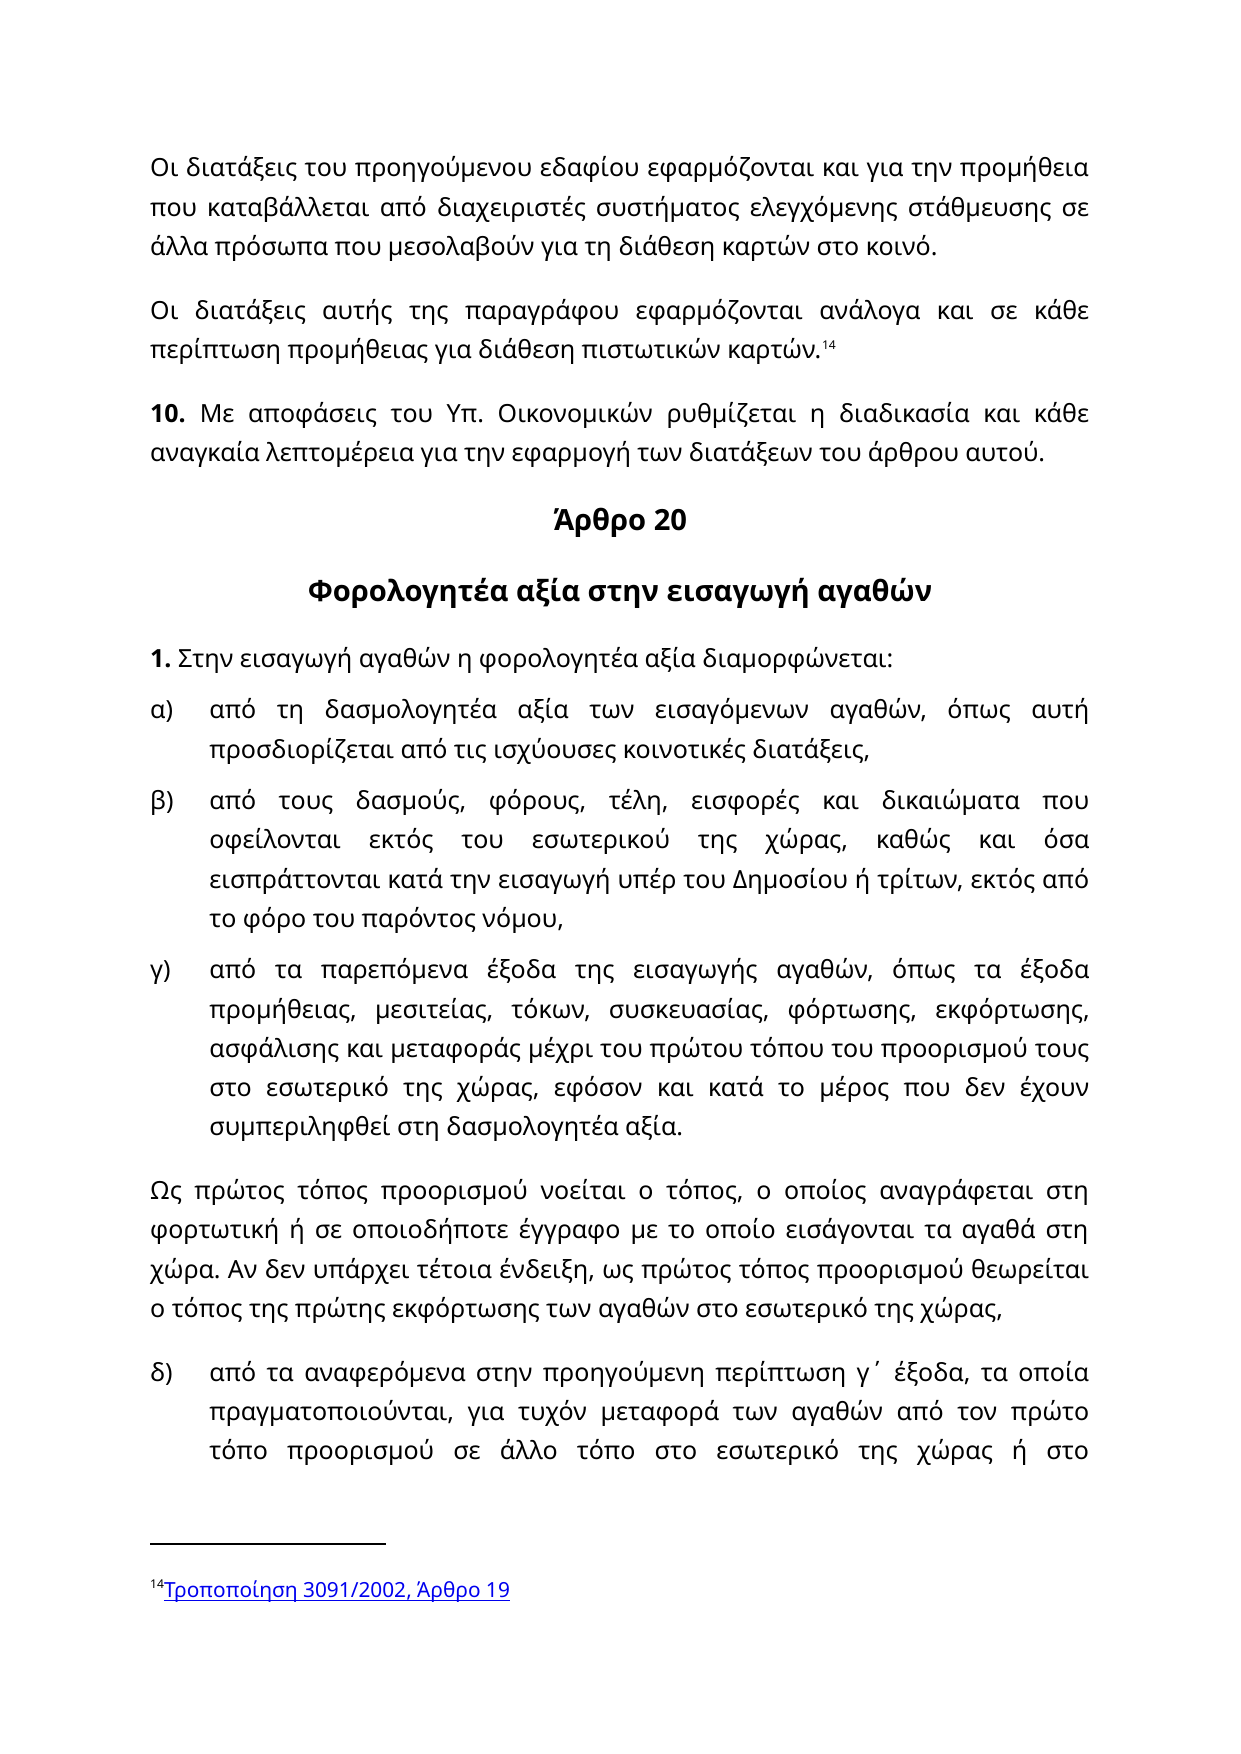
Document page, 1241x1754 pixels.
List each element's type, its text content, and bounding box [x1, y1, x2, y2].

list α) από τη δασμολογητέα αξία των εισαγόμενων αγαθών, όπως αυτή προσδιορίζεται από τις ισχύουσες κοινοτικές διατάξεις, [150, 692, 1090, 765]
text 1. Στην εισαγωγή αγαθών η φορολογητέα αξία διαμορφώνεται: [150, 640, 1090, 674]
text Οι διατάξεις αυτής της παραγράφου εφαρμόζονται ανάλογα και σε κάθε περίπτωση προμήθειας για διάθεση πιστωτικών καρτών. [150, 292, 1090, 366]
list γ) από τα παρεπόμενα έξοδα της εισαγωγής αγαθών, όπως τα έξοδα προμήθειας, μεσιτείας, τόκων, συσκευασίας, φόρτωσης, εκφόρτωσης, ασφάλισης και μεταφοράς μέχρι του πρώτου τόπου του προορισμού τους στο εσωτερικό της χώρας, εφόσον και κατά το μέρος που δεν έχουν συμπεριληφθεί στη δασμολογητέα αξία. [150, 952, 1090, 1143]
list δ) από τα αναφερόμενα στην προηγούμενη περίπτωση γ΄ έξοδα, τα οποία πραγματοποιούνται, για τυχόν μεταφορά των αγαθών από τον πρώτο τόπο προορισμού σε άλλο τόπο στο εσωτερικό της χώρας ή στο [150, 1354, 1090, 1467]
text Οι διατάξεις του προηγούμενου εδαφίου εφαρμόζονται και για την προμήθεια που καταβάλλεται από διαχειριστές συστήματος ελεγχόμενης στάθμευσης σε άλλα πρόσωπα που μεσολαβούν για τη διάθεση καρτών στο κοινό. [150, 150, 1090, 262]
text Ως πρώτος τόπος προορισμού νοείται ο τόπος, ο οποίος αναγράφεται στη φορτωτική ή σε οποιοδήποτε έγγραφο με το οποίο εισάγονται τα αγαθά στη χώρα. Αν δεν υπάρχει τέτοια ένδειξη, ως πρώτος τόπος προορισμού θεωρείται ο τόπος της πρώτης εκφόρτωσης των αγαθών στο εσωτερικό της χώρας, [150, 1173, 1090, 1324]
text 10. Με αποφάσεις του Υπ. Οικονομικών ρυθμίζεται η διαδικασία και κάθε αναγκαία λεπτομέρεια για την εφαρμογή των διατάξεων του άρθρου αυτού. [150, 396, 1090, 469]
subtitle Φορολογητέα αξία στην εισαγωγή αγαθών [150, 570, 1090, 609]
subtitle Άρθρο 20 [150, 499, 1090, 539]
text Τροποποίηση 3091/2002, Άρθρο 19 [150, 1576, 1090, 1604]
list β) από τους δασμούς, φόρους, τέλη, εισφορές και δικαιώματα που οφείλονται εκτός του εσωτερικού της χώρας, καθώς και όσα εισπράττονται κατά την εισαγωγή υπέρ του Δημοσίου ή τρίτων, εκτός από το φόρο του παρόντος νόμου, [150, 783, 1090, 934]
